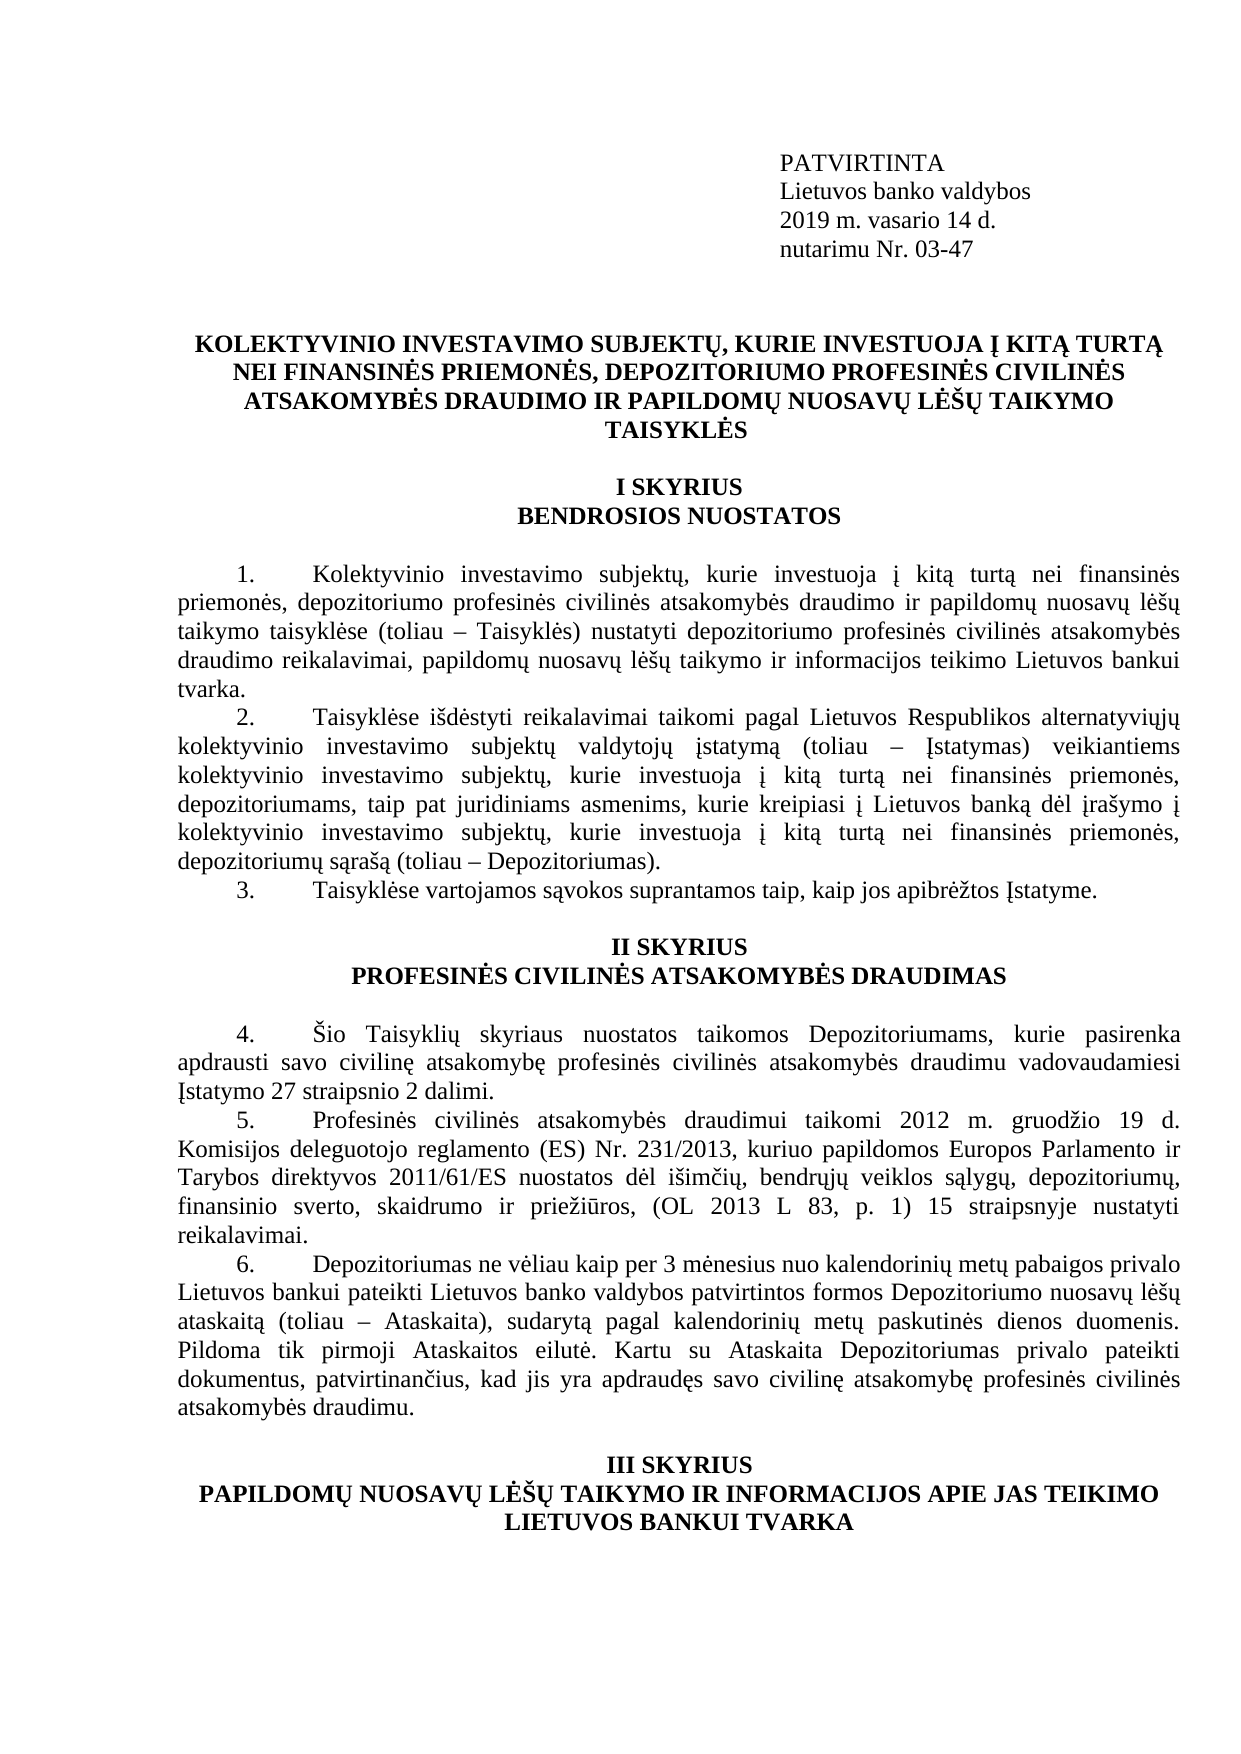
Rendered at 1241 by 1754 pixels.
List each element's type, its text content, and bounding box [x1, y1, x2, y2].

text nutarimu Nr. 03-47 [779, 234, 1181, 263]
text PROFESINĖS CIVILINĖS ATSAKOMYBĖS DRAUDIMAS [177, 961, 1181, 990]
text 3. Taisyklėse vartojamos sąvokos suprantamos taip, kaip jos apibrėžtos Įstatyme. [177, 875, 1181, 904]
text I SKYRIUS [177, 472, 1181, 501]
text 2. Taisyklėse išdėstyti reikalavimai taikomi pagal Lietuvos Respublikos alternatyviųjų kolektyvinio investavimo subjektų valdytojų įstatymą (toliau – Įstatymas) veikiantiems kolektyvinio investavimo subjektų, kurie investuoja į kitą turtą nei finansinės priemonės, depozitoriumams, taip pat juridiniams asmenims, kurie kreipiasi į Lietuvos banką dėl įrašymo į kolektyvinio investavimo subjektų, kurie investuoja į kitą turtą nei finansinės priemonės, depozitoriumų sąrašą (toliau – Depozitoriumas). [177, 702, 1181, 875]
text 1. Kolektyvinio investavimo subjektų, kurie investuoja į kitą turtą nei finansinės priemonės, depozitoriumo profesinės civilinės atsakomybės draudimo ir papildomų nuosavų lėšų taikymo taisyklėse (toliau – Taisyklės) nustatyti depozitoriumo profesinės civilinės atsakomybės draudimo reikalavimai, papildomų nuosavų lėšų taikymo ir informacijos teikimo Lietuvos bankui tvarka. [177, 559, 1181, 702]
text III SKYRIUS [177, 1450, 1181, 1479]
text Lietuvos banko valdybos [779, 176, 1181, 205]
text KOLEKTYVINIO INVESTAVIMO SUBJEKTŲ, KURIE INVESTUOJA Į KITĄ TURTĄ NEI FINANSINĖS PRIEMONĖS, DEPOZITORIUMO PROFESINĖS CIVILINĖS ATSAKOMYBĖS DRAUDIMO IR PAPILDOMŲ NUOSAVŲ LĖŠŲ TAIKYMO TAISYKLĖS [177, 329, 1181, 444]
text 4. Šio Taisyklių skyriaus nuostatos taikomos Depozitoriumams, kurie pasirenka apdrausti savo civilinę atsakomybę profesinės civilinės atsakomybės draudimu vadovaudamiesi Įstatymo 27 straipsnio 2 dalimi. [177, 1019, 1181, 1105]
text BENDROSIOS NUOSTATOS [177, 501, 1181, 530]
text 6. Depozitoriumas ne vėliau kaip per 3 mėnesius nuo kalendorinių metų pabaigos privalo Lietuvos bankui pateikti Lietuvos banko valdybos patvirtintos formos Depozitoriumo nuosavų lėšų ataskaitą (toliau – Ataskaita), sudarytą pagal kalendorinių metų paskutinės dienos duomenis. Pildoma tik pirmoji Ataskaitos eilutė. Kartu su Ataskaita Depozitoriumas privalo pateikti dokumentus, patvirtinančius, kad jis yra apdraudęs savo civilinę atsakomybę profesinės civilinės atsakomybės draudimu. [177, 1249, 1181, 1421]
text PAPILDOMŲ NUOSAVŲ LĖŠŲ TAIKYMO IR INFORMACIJOS APIE JAS TEIKIMO LIETUVOS BANKUI TVARKA [177, 1479, 1181, 1536]
text II SKYRIUS [177, 932, 1181, 961]
text 2019 m. vasario 14 d. [779, 205, 1181, 234]
text PATVIRTINTA [779, 148, 1181, 176]
text 5. Profesinės civilinės atsakomybės draudimui taikomi 2012 m. gruodžio 19 d. Komisijos deleguotojo reglamento (ES) Nr. 231/2013, kuriuo papildomos Europos Parlamento ir Tarybos direktyvos 2011/61/ES nuostatos dėl išimčių, bendrųjų veiklos sąlygų, depozitoriumų, finansinio sverto, skaidrumo ir priežiūros, (OL 2013 L 83, p. 1) 15 straipsnyje nustatyti reikalavimai. [177, 1105, 1181, 1249]
